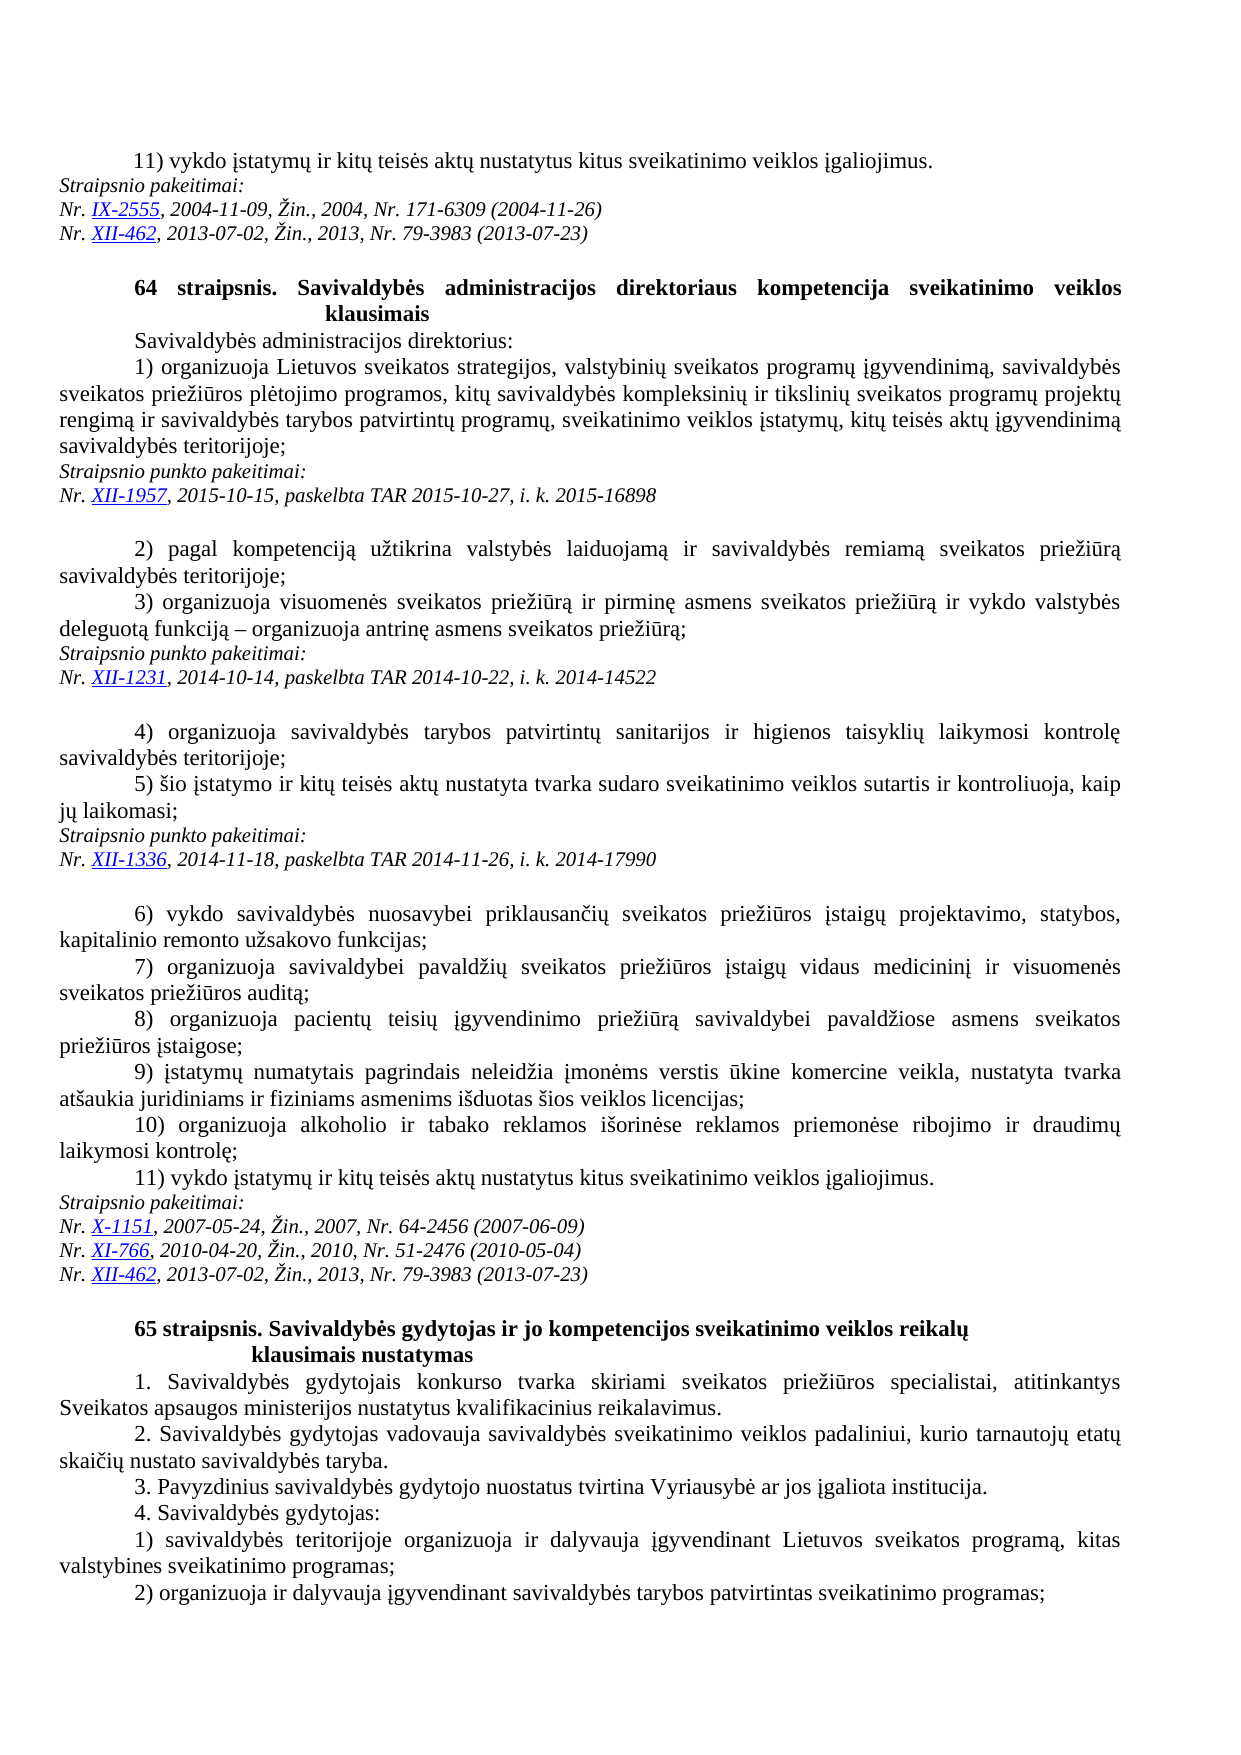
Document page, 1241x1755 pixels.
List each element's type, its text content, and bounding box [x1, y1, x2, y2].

text 2) pagal kompetenciją užtikrina valstybės laiduojamą ir savivaldybės remiamą sveikatos priežiūrą savivaldybės teritorijoje; [59, 536, 1122, 588]
text 5) šio įstatymo ir kitų teisės aktų nustatyta tvarka sudaro sveikatinimo veiklos sutartis ir kontroliuoja, kaip jų laikomasi; [59, 771, 1122, 823]
text 6) vykdo savivaldybės nuosavybei priklausančių sveikatos priežiūros įstaigų projektavimo, statybos, kapitalinio remonto užsakovo funkcijas; [59, 900, 1122, 953]
text Nr. XII-1957, 2015-10-15, paskelbta TAR 2015-10-27, i. k. 2015-16898 [59, 483, 1122, 507]
text 3) organizuoja visuomenės sveikatos priežiūrą ir pirminę asmens sveikatos priežiūrą ir vykdo valstybės deleguotą funkciją – organizuoja antrinę asmens sveikatos priežiūrą; [59, 588, 1122, 641]
text Straipsnio pakeitimai: [59, 1190, 1122, 1214]
text 9) įstatymų numatytais pagrindais neleidžia įmonėms verstis ūkine komercine veikla, nustatyta tvarka atšaukia juridiniams ir fiziniams asmenims išduotas šios veiklos licencijas; [59, 1058, 1122, 1111]
text Savivaldybės administracijos direktorius: [59, 327, 1122, 353]
text 11) vykdo įstatymų ir kitų teisės aktų nustatytus kitus sveikatinimo veiklos įgaliojimus. [59, 1164, 1122, 1190]
text 8) organizuoja pacientų teisių įgyvendinimo priežiūrą savivaldybei pavaldžiose asmens sveikatos priežiūros įstaigose; [59, 1006, 1122, 1058]
text Nr. XII-1336, 2014-11-18, paskelbta TAR 2014-11-26, i. k. 2014-17990 [59, 847, 1122, 871]
text 11) vykdo įstatymų ir kitų teisės aktų nustatytus kitus sveikatinimo veiklos įgaliojimus. [59, 147, 1122, 173]
text 2. Savivaldybės gydytojas vadovauja savivaldybės sveikatinimo veiklos padaliniui, kurio tarnautojų etatų skaičių nustato savivaldybės taryba. [59, 1420, 1122, 1473]
text 3. Pavyzdinius savivaldybės gydytojo nuostatus tvirtina Vyriausybė ar jos įgaliota institucija. [59, 1473, 1122, 1499]
text Straipsnio punkto pakeitimai: [59, 641, 1122, 665]
text 7) organizuoja savivaldybei pavaldžių sveikatos priežiūros įstaigų vidaus medicininį ir visuomenės sveikatos priežiūros auditą; [59, 953, 1122, 1006]
text 4. Savivaldybės gydytojas: [59, 1499, 1122, 1526]
text Straipsnio pakeitimai: [59, 173, 1122, 197]
text Nr. XI-766, 2010-04-20, Žin., 2010, Nr. 51-2476 (2010-05-04) [59, 1238, 1122, 1262]
text 65 straipsnis. Savivaldybės gydytojas ir jo kompetencijos sveikatinimo veiklos reikalų [134, 1315, 1122, 1341]
text klausimais nustatymas [251, 1341, 1122, 1368]
text Nr. X-1151, 2007-05-24, Žin., 2007, Nr. 64-2456 (2007-06-09) [59, 1214, 1122, 1238]
text Nr. IX-2555, 2004-11-09, Žin., 2004, Nr. 171-6309 (2004-11-26) [59, 197, 1122, 221]
text 1) organizuoja Lietuvos sveikatos strategijos, valstybinių sveikatos programų įgyvendinimą, savivaldybės sveikatos priežiūros plėtojimo programos, kitų savivaldybės kompleksinių ir tikslinių sveikatos programų projektų rengimą ir savivaldybės tarybos patvirtintų programų, sveikatinimo veiklos įstatymų, kitų teisės aktų įgyvendinimą savivaldybės teritorijoje; [59, 353, 1122, 459]
text 2) organizuoja ir dalyvauja įgyvendinant savivaldybės tarybos patvirtintas sveikatinimo programas; [59, 1578, 1122, 1605]
text Nr. XII-462, 2013-07-02, Žin., 2013, Nr. 79-3983 (2013-07-23) [59, 1262, 1122, 1286]
text 10) organizuoja alkoholio ir tabako reklamos išorinėse reklamos priemonėse ribojimo ir draudimų laikymosi kontrolę; [59, 1111, 1122, 1164]
text Nr. XII-462, 2013-07-02, Žin., 2013, Nr. 79-3983 (2013-07-23) [59, 221, 1122, 245]
text Straipsnio punkto pakeitimai: [59, 823, 1122, 847]
text Nr. XII-1231, 2014-10-14, paskelbta TAR 2014-10-22, i. k. 2014-14522 [59, 665, 1122, 689]
text 1) savivaldybės teritorijoje organizuoja ir dalyvauja įgyvendinant Lietuvos sveikatos programą, kitas valstybines sveikatinimo programas; [59, 1526, 1122, 1578]
text 4) organizuoja savivaldybės tarybos patvirtintų sanitarijos ir higienos taisyklių laikymosi kontrolę savivaldybės teritorijoje; [59, 718, 1122, 771]
text Straipsnio punkto pakeitimai: [59, 459, 1122, 483]
text 64 straipsnis. Savivaldybės administracijos direktoriaus kompetencija sveikatinimo veiklos klausimais [134, 274, 1122, 327]
text 1. Savivaldybės gydytojais konkurso tvarka skiriami sveikatos priežiūros specialistai, atitinkantys Sveikatos apsaugos ministerijos nustatytus kvalifikacinius reikalavimus. [59, 1368, 1122, 1420]
